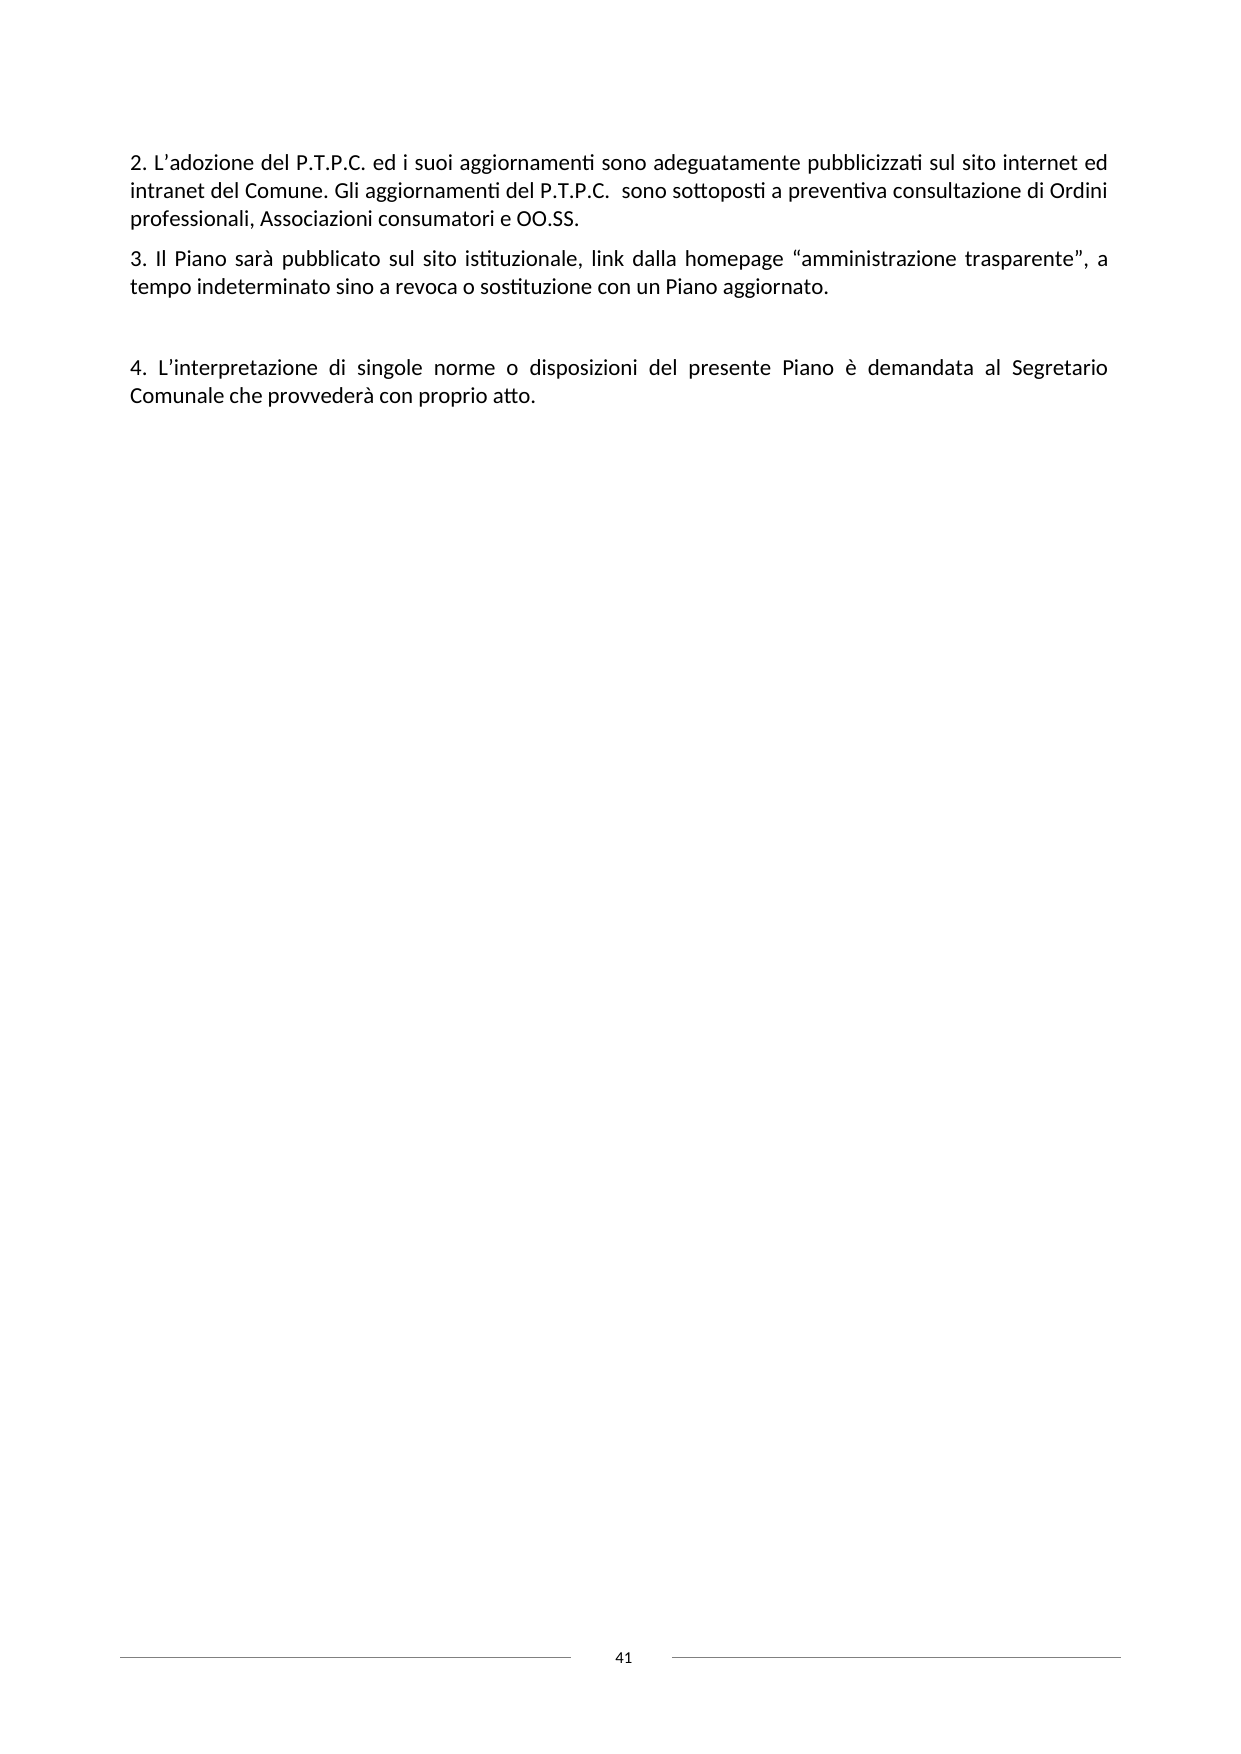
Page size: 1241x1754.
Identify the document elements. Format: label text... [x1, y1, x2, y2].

text 2. L’adozione del P.T.P.C. ed i suoi aggiornamenti sono adeguatamente pubblicizzati sul sito internet ed intranet del Comune. Gli aggiornamenti del P.T.P.C. sono sottoposti a preventiva consultazione di Ordini professionali, Associazioni consumatori e OO.SS. [130, 148, 1110, 232]
text 3. Il Piano sarà pubblicato sul sito istituzionale, link dalla homepage “amministrazione trasparente”, a tempo indeterminato sino a revoca o sostituzione con un Piano aggiornato. [130, 244, 1110, 300]
text 4. L’interpretazione di singole norme o disposizioni del presente Piano è demandata al Segretario Comunale che provvederà con proprio atto. [130, 353, 1110, 409]
